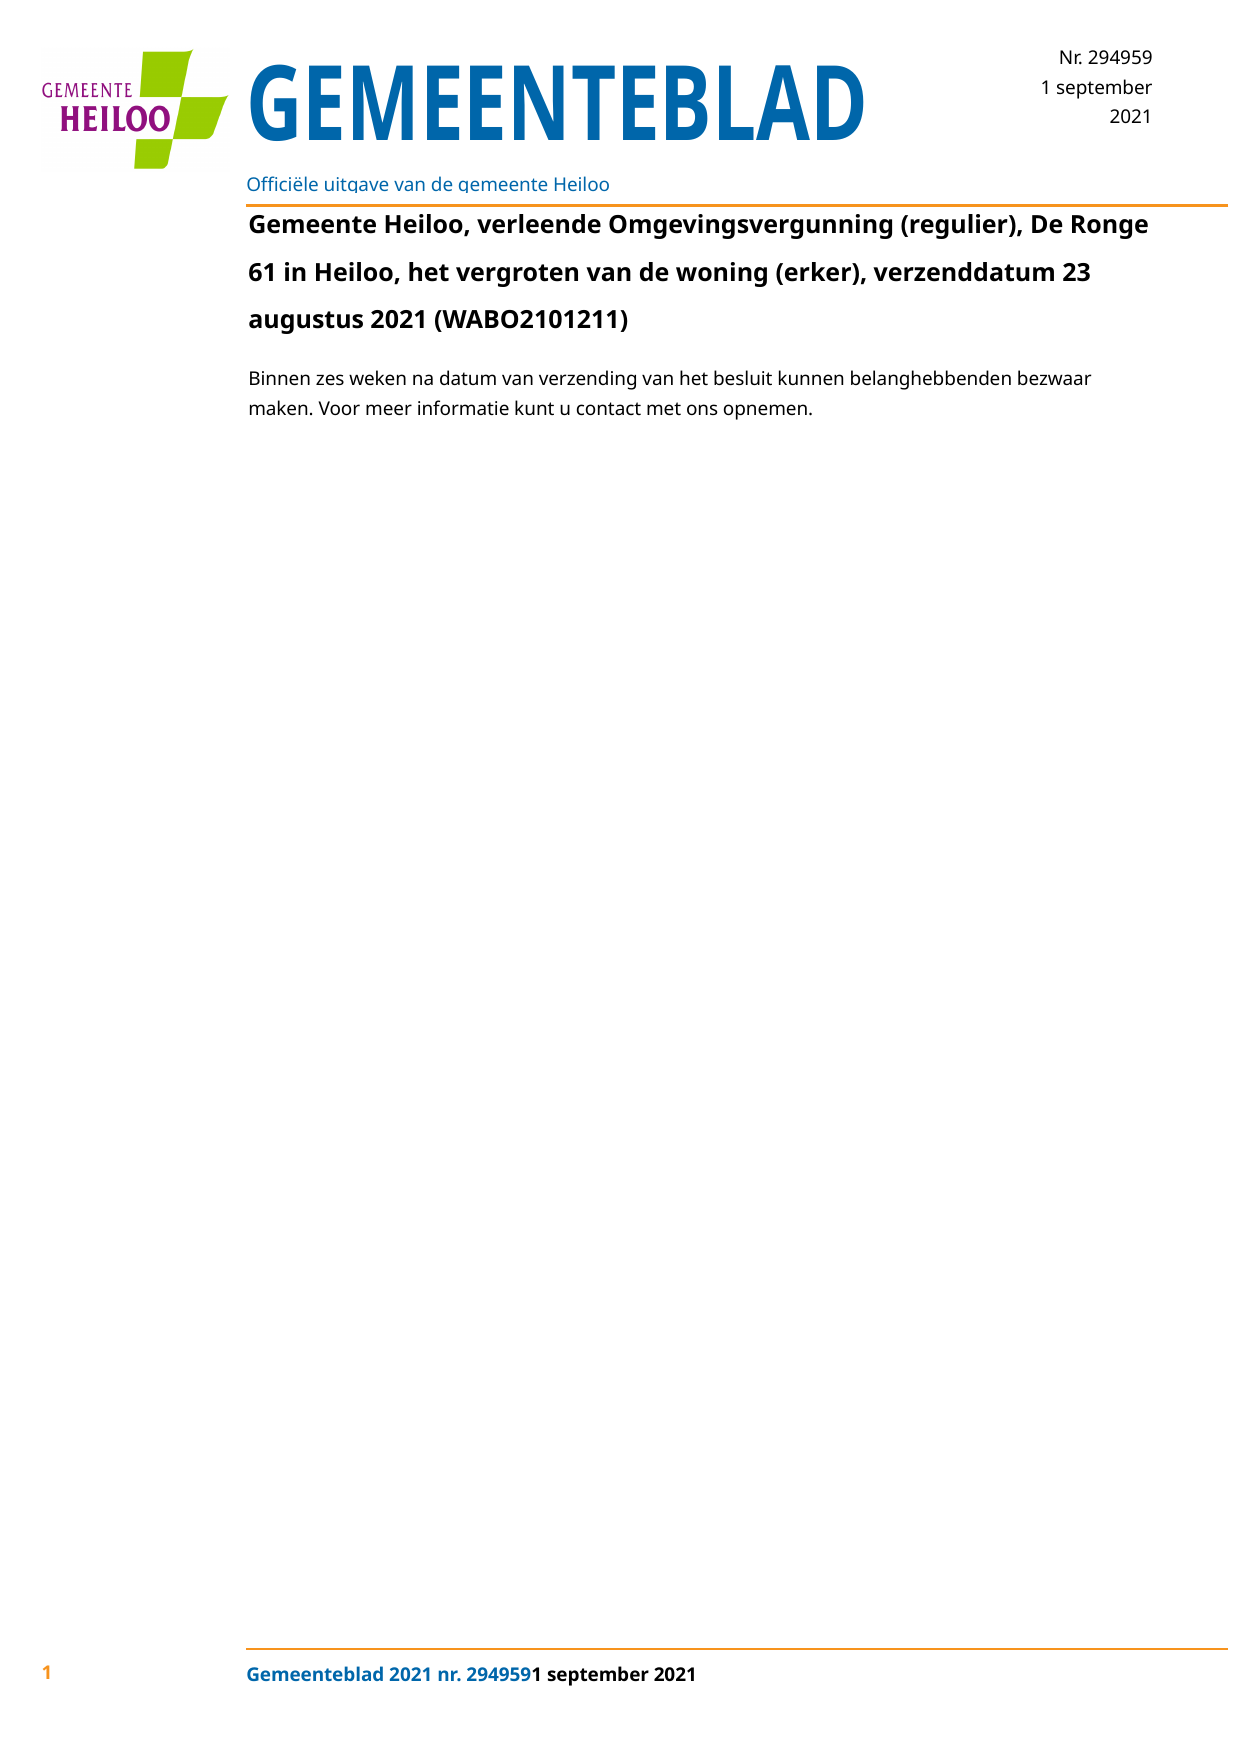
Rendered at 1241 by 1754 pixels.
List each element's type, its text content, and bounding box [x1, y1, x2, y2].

picture [41, 47, 231, 172]
text Gemeente Heiloo, verleende Omgevingsvergunning (regulier), De Ronge 61 in Heiloo, het vergroten van de woning (erker), verzenddatum 23 augustus 2021 (WABO2101211) [248, 207, 1152, 336]
text Binnen zes weken na datum van verzending van het besluit kunnen belanghebbenden bezwaar maken. Voor meer informatie kunt u contact met ons opnemen. [248, 366, 1152, 421]
